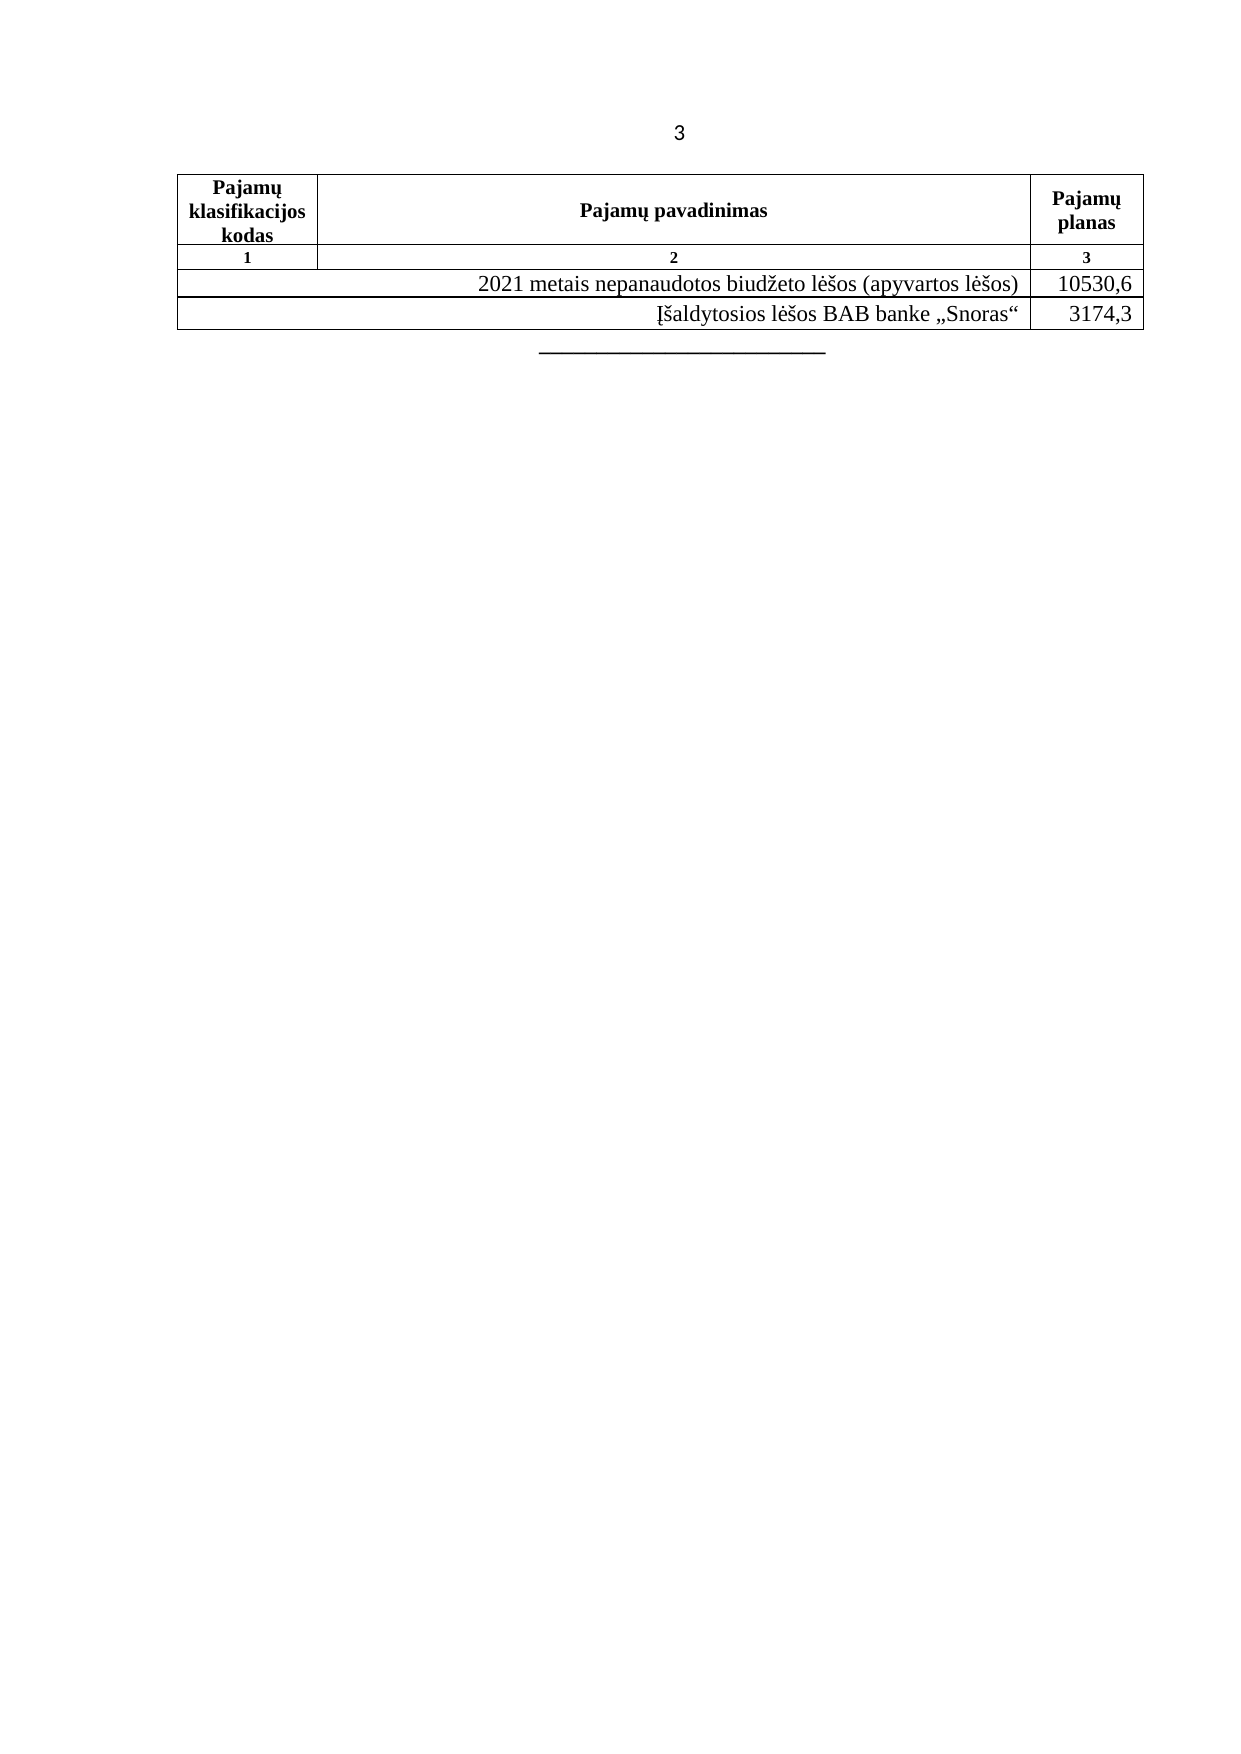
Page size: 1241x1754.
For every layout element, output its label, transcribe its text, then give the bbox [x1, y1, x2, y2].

table_cell 2021 metais nepanaudotos biudžeto lėšos (apyvartos lėšos) [178, 270, 1030, 296]
table_header Pajamų pavadinimas [318, 175, 1030, 244]
table_cell 10530,6 [1031, 270, 1143, 296]
text _________________________ [177, 330, 1181, 357]
table_header Pajamų klasifikacijos kodas [178, 175, 317, 244]
table_cell [1144, 219, 1168, 244]
table_cell [1144, 269, 1168, 296]
table_cell 2 [318, 245, 1030, 269]
table_cell [1144, 296, 1168, 329]
table_header [1144, 174, 1168, 219]
table_cell 1 [178, 245, 317, 269]
table_cell 3174,3 [1031, 298, 1143, 329]
table_cell [1144, 244, 1168, 269]
table_cell 3 [1031, 245, 1143, 269]
table_cell Įšaldytosios lėšos BAB banke „Snoras“ [178, 298, 1030, 329]
table_header Pajamų planas [1031, 175, 1143, 244]
